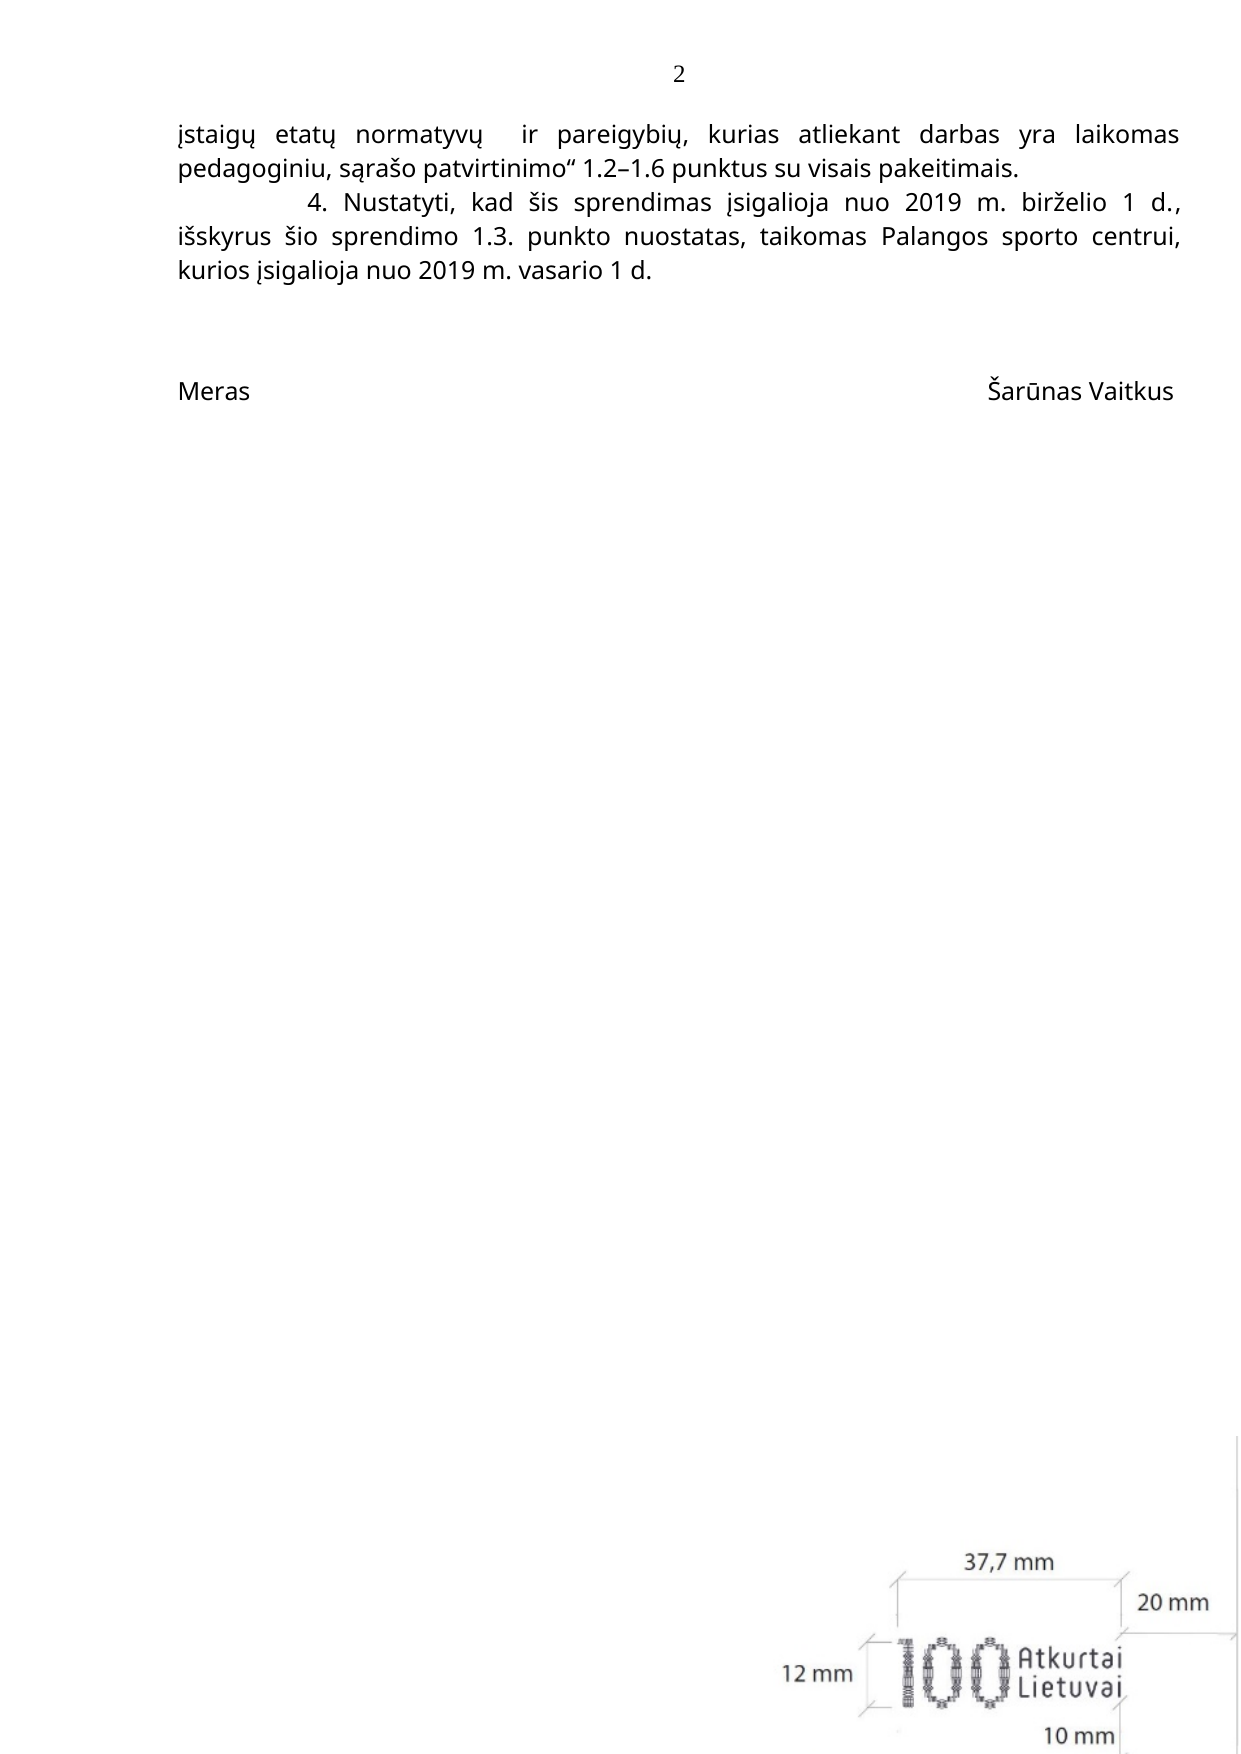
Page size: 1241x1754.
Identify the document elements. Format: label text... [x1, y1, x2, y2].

text 4. Nustatyti, kad šis sprendimas įsigalioja nuo 2019 m. birželio 1 d., išskyrus šio sprendimo 1.3. punkto nuostatas, taikomas Palangos sporto centrui, kurios įsigalioja nuo 2019 m. vasario 1 d. [177, 185, 1181, 287]
text Meras Šarūnas Vaitkus [177, 373, 1181, 407]
text įstaigų etatų normatyvų ir pareigybių, kurias atliekant darbas yra laikomas pedagoginiu, sąrašo patvirtinimo“ 1.2–1.6 punktus su visais pakeitimais. [177, 117, 1181, 185]
